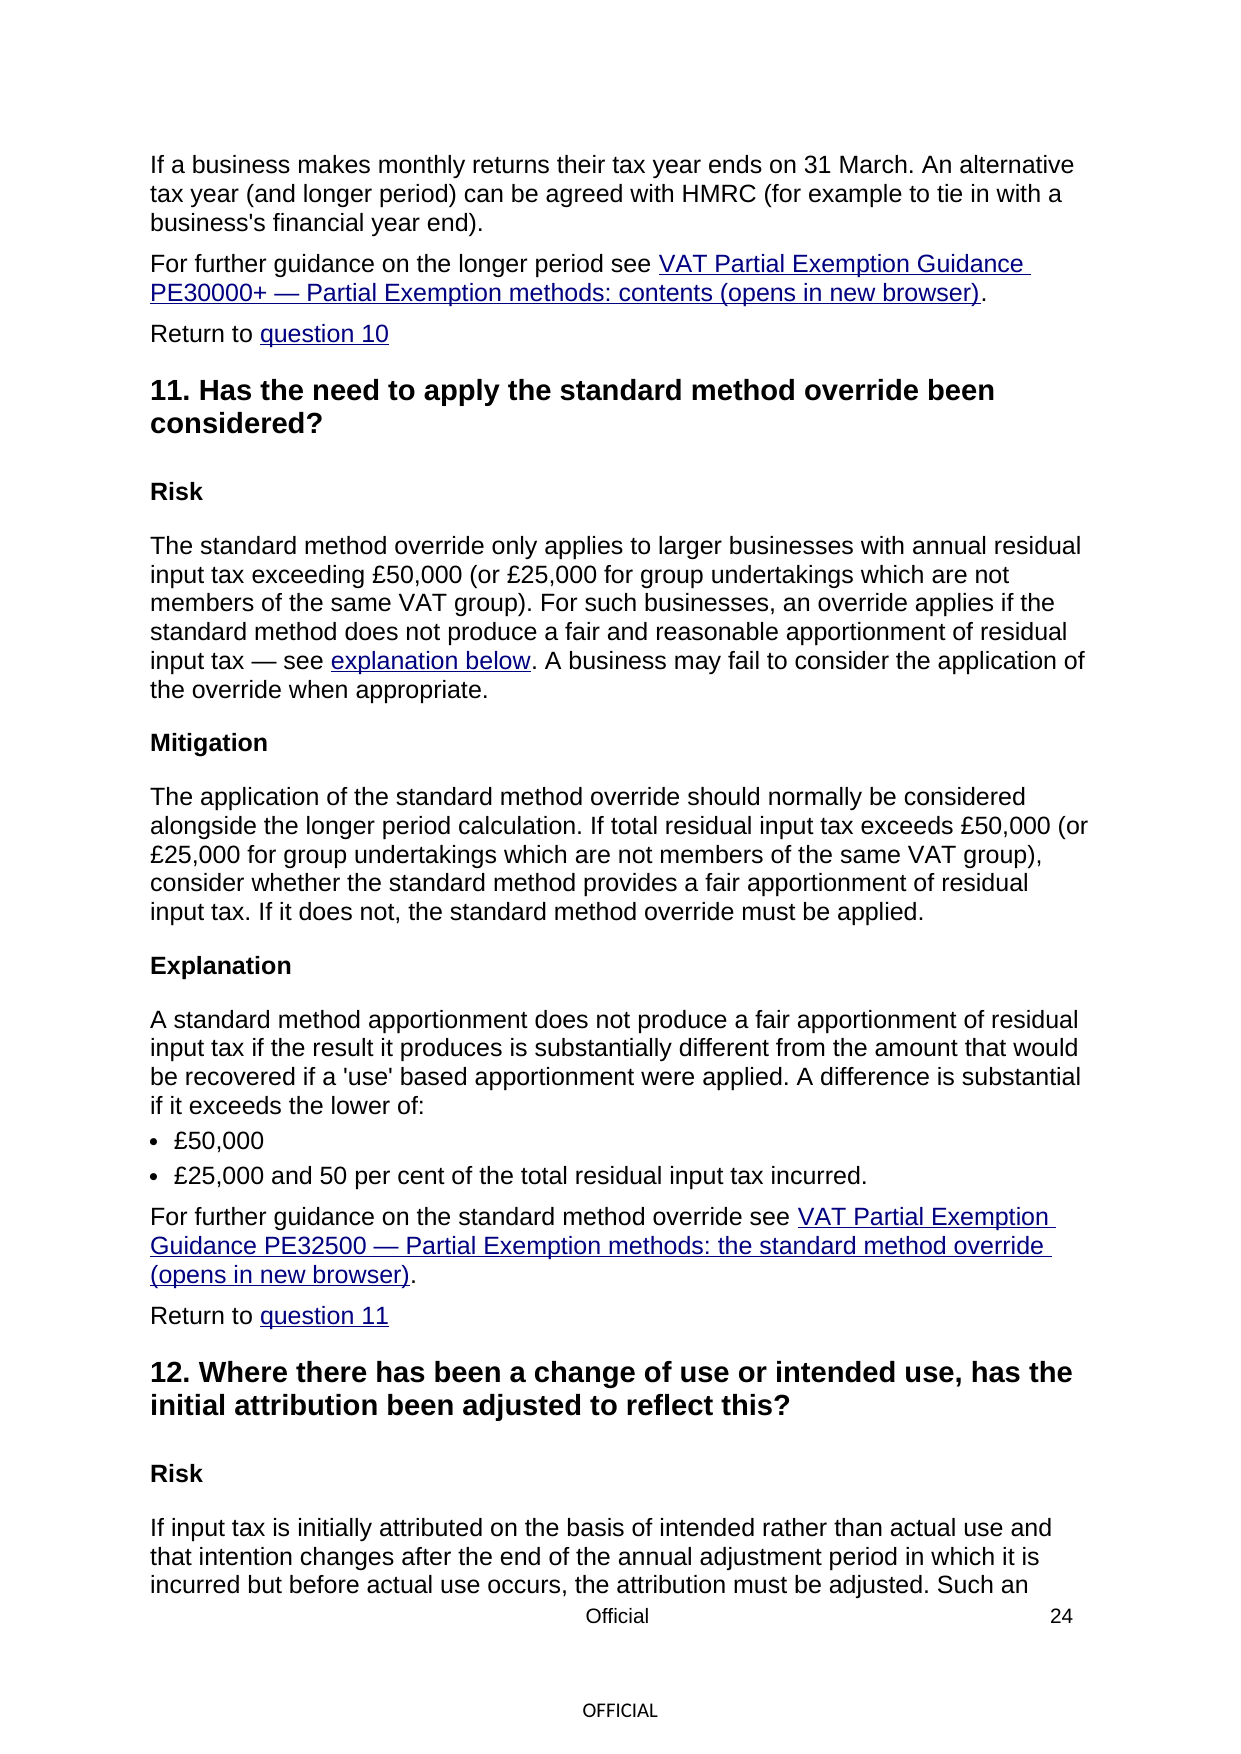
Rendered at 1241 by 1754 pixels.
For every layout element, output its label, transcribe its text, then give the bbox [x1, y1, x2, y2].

subtitle Risk [150, 477, 1090, 506]
subtitle 12. Where there has been a change of use or intended use, has the initial attribution been adjusted to reflect this? [150, 1354, 1090, 1422]
list £25,000 and 50 per cent of the total residual input tax incurred. [150, 1161, 1090, 1189]
subtitle Risk [150, 1459, 1090, 1488]
subtitle Mitigation [150, 728, 1090, 757]
subtitle Explanation [150, 951, 1090, 979]
text A standard method apportionment does not produce a fair apportionment of residual input tax if the result it produces is substantially different from the amount that would be recovered if a 'use' based apportionment were applied. A difference is substantial if it exceeds the lower of: [150, 1004, 1090, 1119]
text If input tax is initially attributed on the basis of intended rather than actual use and that intention changes after the end of the annual adjustment period in which it is incurred but before actual use occurs, the attribution must be adjusted. Such an [150, 1513, 1090, 1599]
text Return to question 10 [150, 319, 1090, 347]
text If a business makes monthly returns their tax year ends on 31 March. An alternative tax year (and longer period) can be agreed with HMRC (for example to tie in with a business's financial year end). [150, 150, 1090, 236]
subtitle 11. Has the need to apply the standard method override been considered? [150, 372, 1090, 439]
text The application of the standard method override should normally be considered alongside the longer period calculation. If total residual input tax exceeds £50,000 (or £25,000 for group undertakings which are not members of the same VAT group), consider whether the standard method provides a fair apportionment of residual input tax. If it does not, the standard method override must be applied. [150, 782, 1090, 926]
list £50,000 [150, 1126, 1090, 1154]
text Return to question 11 [150, 1301, 1090, 1329]
text For further guidance on the longer period see VAT Partial Exemption Guidance PE30000+ — Partial Exemption methods: contents (opens in new browser). [150, 249, 1090, 306]
text The standard method override only applies to larger businesses with annual residual input tax exceeding £50,000 (or £25,000 for group undertakings which are not members of the same VAT group). For such businesses, an override applies if the standard method does not produce a fair and reasonable apportionment of residual input tax — see explanation below. A business may fail to consider the application of the override when appropriate. [150, 531, 1090, 703]
text For further guidance on the standard method override see VAT Partial Exemption Guidance PE32500 — Partial Exemption methods: the standard method override (opens in new browser). [150, 1202, 1090, 1288]
